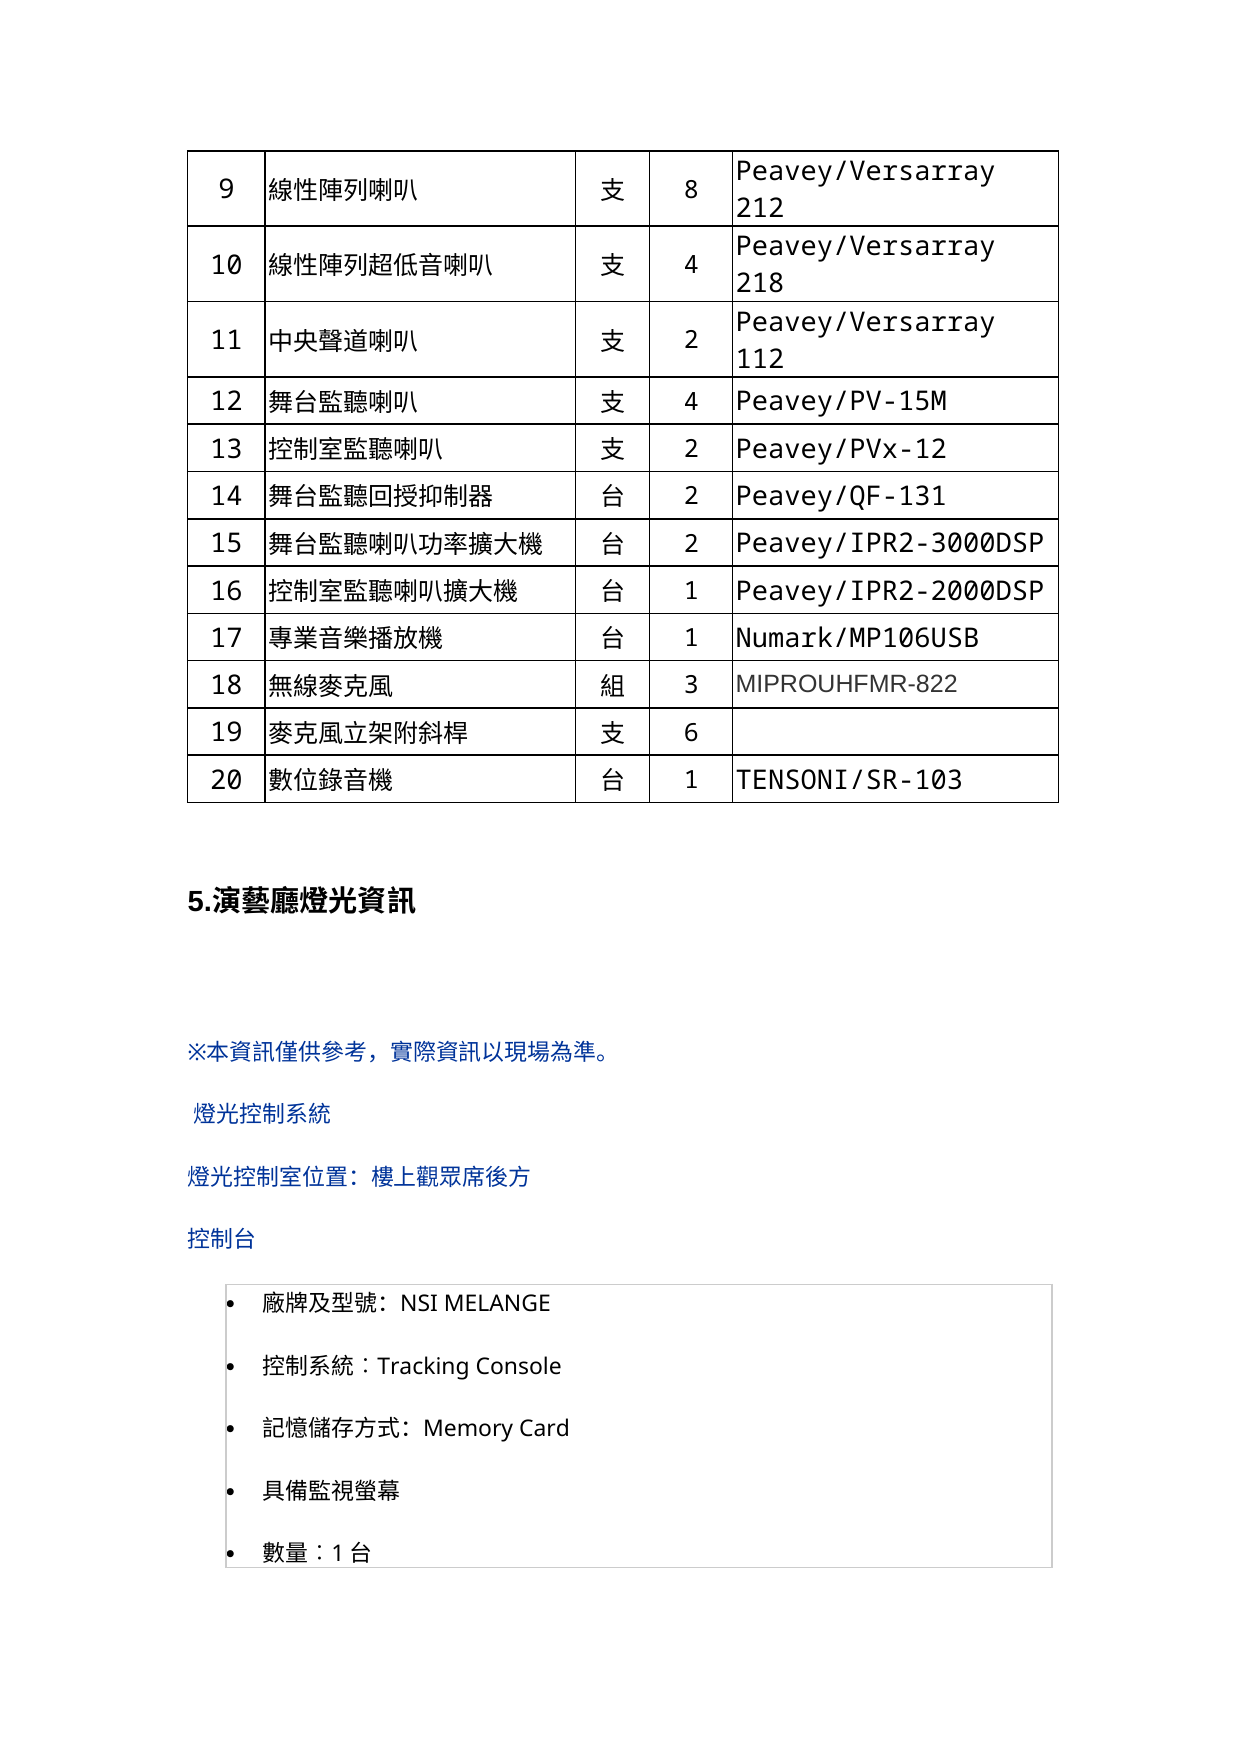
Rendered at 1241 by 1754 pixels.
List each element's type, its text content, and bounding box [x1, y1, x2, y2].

table_cell 13 [188, 425, 264, 471]
table_cell 支 [576, 302, 649, 376]
table_cell 8 [650, 152, 732, 225]
table_cell 控制室監聽喇叭 [266, 425, 575, 471]
table_cell 專業音樂播放機 [266, 614, 575, 660]
text ※本資訊僅供參考，實際資訊以現場為準。 [187, 1034, 1053, 1067]
table_cell 台 [576, 567, 649, 612]
subtitle 5.演藝廳燈光資訊 [187, 878, 1053, 920]
table_cell 支 [576, 227, 649, 301]
table_cell 台 [576, 472, 649, 518]
table_cell 台 [576, 520, 649, 565]
list 具備監視螢幕 [227, 1471, 1051, 1506]
table_cell Numark/MP106USB [733, 614, 1058, 660]
table_cell TENSONI/SR-103 [733, 756, 1058, 802]
table_cell 麥克風立架附斜桿 [266, 709, 575, 754]
table_cell 支 [576, 709, 649, 754]
table_cell 支 [576, 152, 649, 225]
table_cell 2 [650, 302, 732, 376]
table_cell Peavey/IPR2-3000DSP [733, 520, 1058, 565]
table_cell 1 [650, 756, 732, 802]
table_cell 線性陣列喇叭 [266, 152, 575, 225]
table_cell 支 [576, 425, 649, 471]
table_cell Peavey/QF-131 [733, 472, 1058, 518]
table_cell 12 [188, 378, 264, 423]
table_cell 6 [650, 709, 732, 754]
table_cell 2 [650, 472, 732, 518]
table_cell 2 [650, 520, 732, 565]
table_cell MIPROUHFMR-822 [733, 661, 1058, 707]
table_cell 17 [188, 614, 264, 660]
table_cell 15 [188, 520, 264, 565]
table_cell Peavey/PVx-12 [733, 425, 1058, 471]
table_cell [733, 709, 1058, 754]
list 數量︰1台 [227, 1533, 1051, 1567]
table_cell Peavey/IPR2-2000DSP [733, 567, 1058, 612]
table_cell 2 [650, 425, 732, 471]
table_cell 組 [576, 661, 649, 707]
table_cell 舞台監聽回授抑制器 [266, 472, 575, 518]
table_cell 20 [188, 756, 264, 802]
table_cell 中央聲道喇叭 [266, 302, 575, 376]
table_cell 14 [188, 472, 264, 518]
list 記憶儲存方式：Memory Card [227, 1408, 1051, 1443]
table_cell 數位錄音機 [266, 756, 575, 802]
list 控制系統︰Tracking Console [227, 1346, 1051, 1381]
table_cell 4 [650, 227, 732, 301]
table_cell 線性陣列超低音喇叭 [266, 227, 575, 301]
table_cell 11 [188, 302, 264, 376]
table_cell 19 [188, 709, 264, 754]
table_cell Peavey/Versarray 212 [733, 152, 1058, 225]
table_cell 台 [576, 756, 649, 802]
table_cell 18 [188, 661, 264, 707]
table_cell 9 [188, 152, 264, 225]
table_cell 10 [188, 227, 264, 301]
table_cell 無線麥克風 [266, 661, 575, 707]
table_cell Peavey/Versarray 112 [733, 302, 1058, 376]
list 廠牌及型號：NSI MELANGE [227, 1285, 1051, 1318]
table_cell 1 [650, 614, 732, 660]
table_cell 舞台監聽喇叭功率擴大機 [266, 520, 575, 565]
text 控制台 [187, 1221, 1053, 1254]
table_cell Peavey/PV-15M [733, 378, 1058, 423]
table_cell 4 [650, 378, 732, 423]
table_cell Peavey/Versarray 218 [733, 227, 1058, 301]
table_cell 3 [650, 661, 732, 707]
table_cell 支 [576, 378, 649, 423]
table_cell 1 [650, 567, 732, 612]
table_cell 台 [576, 614, 649, 660]
table_cell 控制室監聽喇叭擴大機 [266, 567, 575, 612]
table_cell 舞台監聽喇叭 [266, 378, 575, 423]
text 燈光控制室位置：樓上觀眾席後方 [187, 1159, 1053, 1192]
text 燈光控制系統 [187, 1096, 1053, 1129]
table_cell 16 [188, 567, 264, 612]
